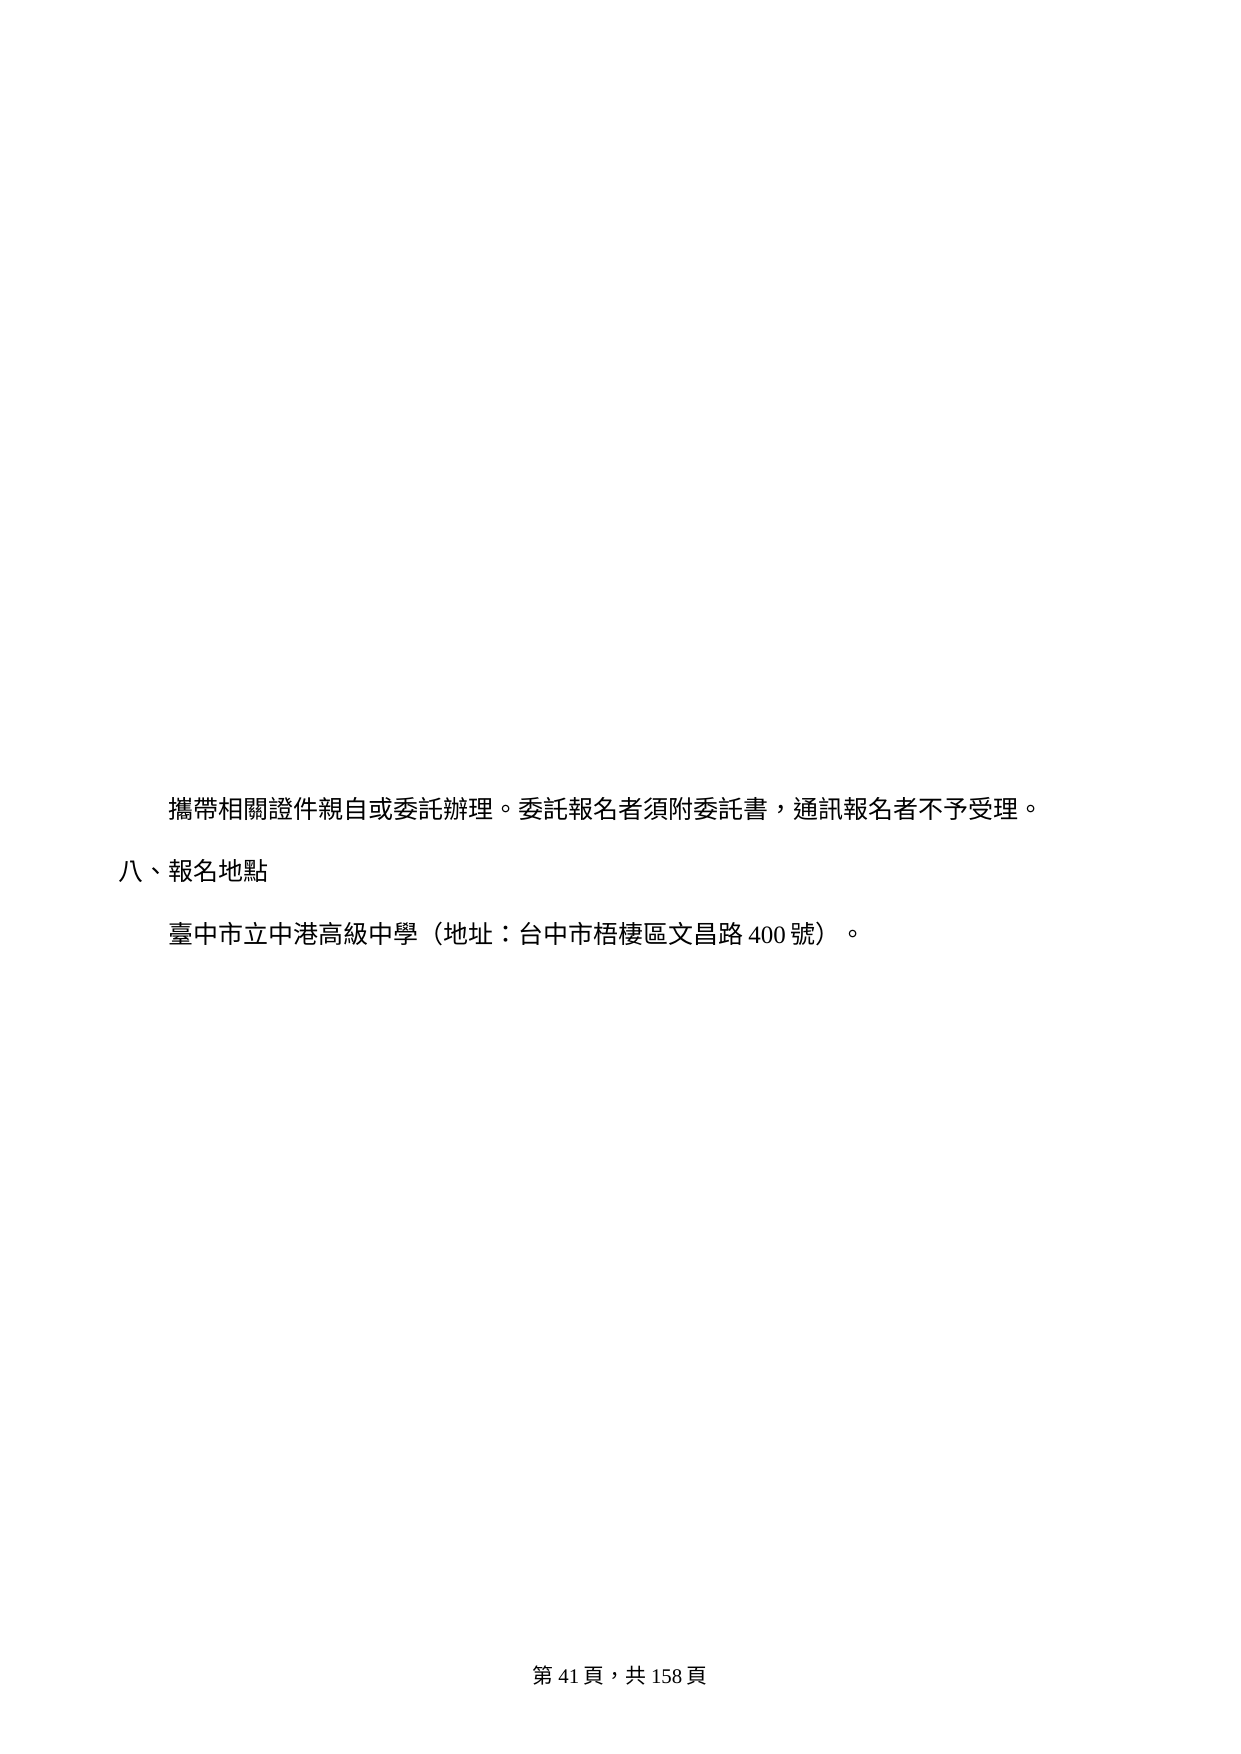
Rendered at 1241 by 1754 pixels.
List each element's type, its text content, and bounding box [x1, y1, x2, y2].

text 八、報名地點 臺中市立中港高級中學（地址：台中市梧棲區文昌路400號）。 [118, 828, 1122, 953]
text 攜帶相關證件親自或委託辦理。委託報名者須附委託書，通訊報名者不予受理。 [118, 766, 1122, 828]
